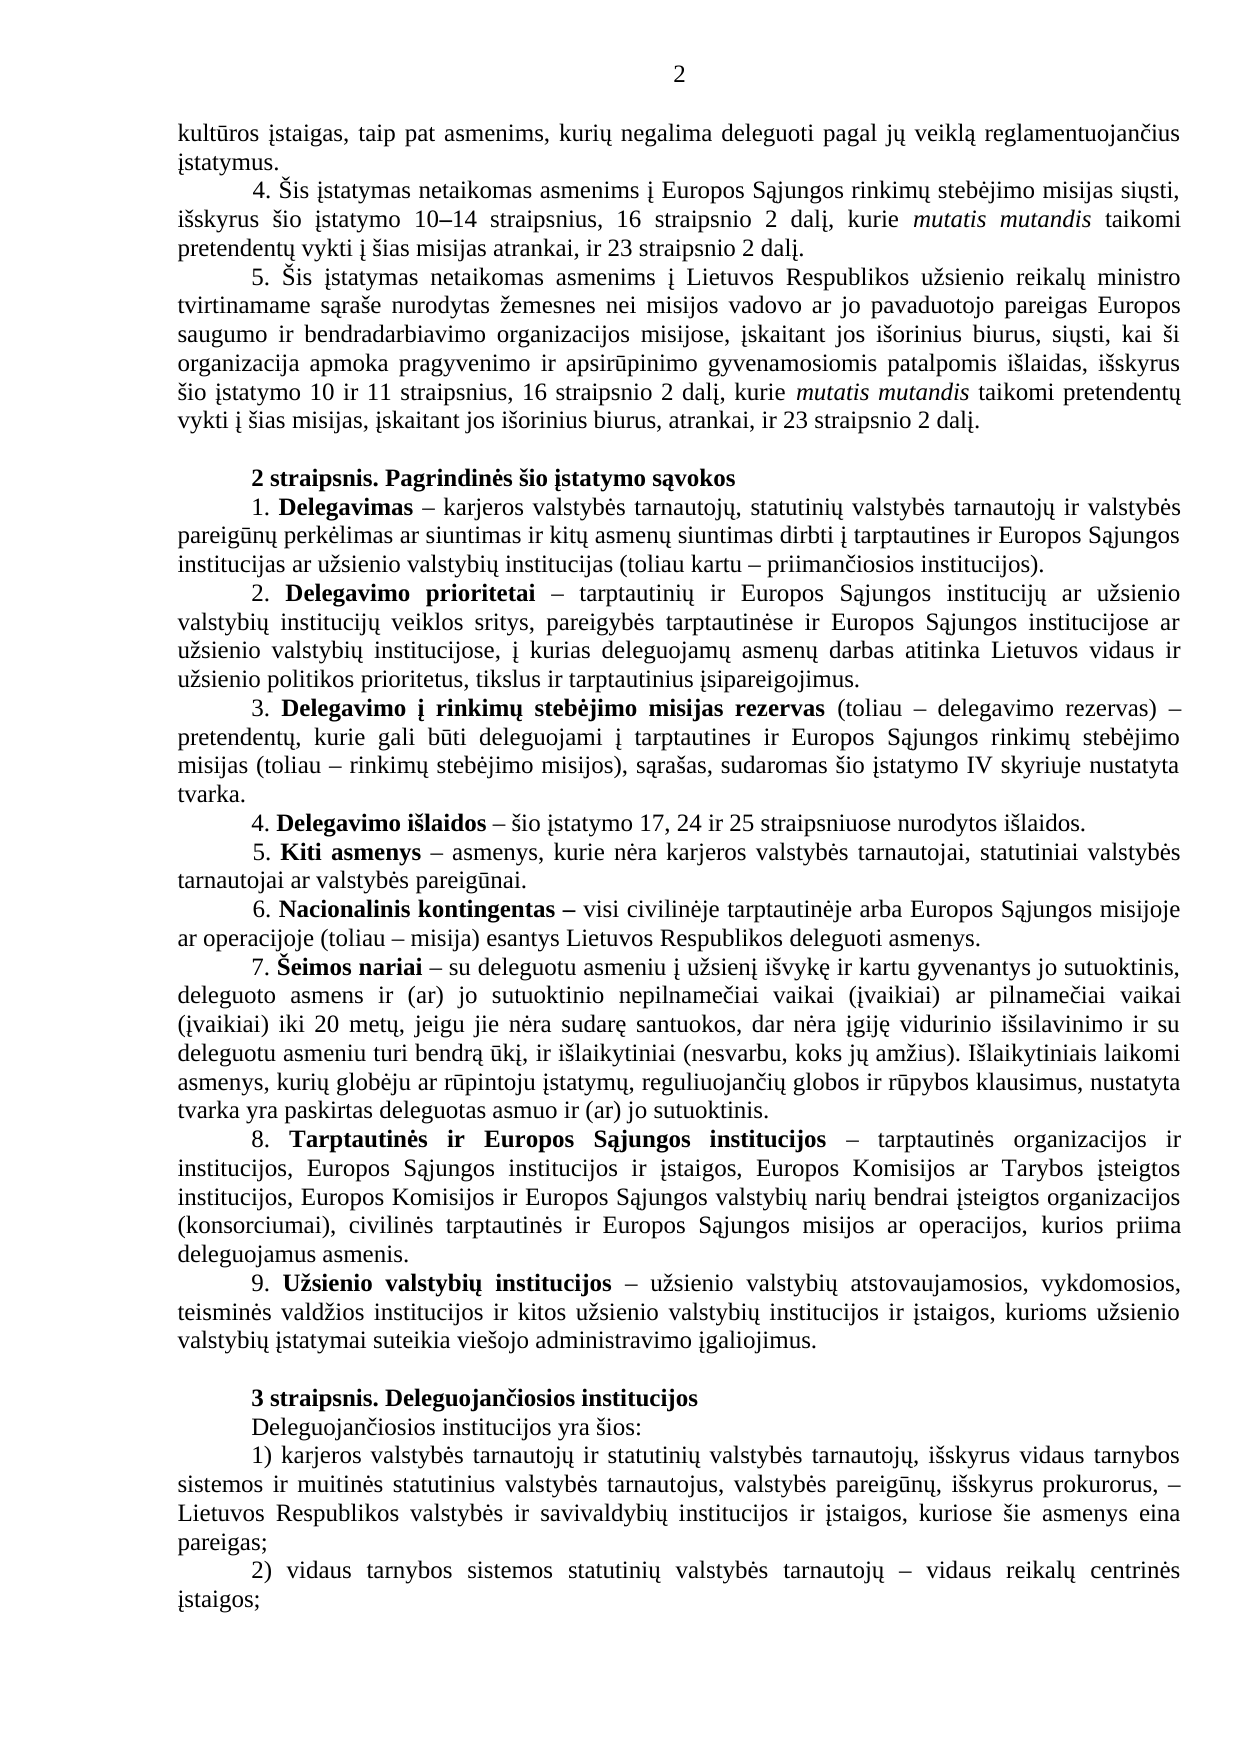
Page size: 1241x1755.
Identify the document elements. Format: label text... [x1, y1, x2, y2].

text 5. Kiti asmenys – asmenys, kurie nėra karjeros valstybės tarnautojai, statutiniai valstybės tarnautojai ar valstybės pareigūnai. [177, 837, 1181, 894]
text Deleguojančiosios institucijos yra šios: [177, 1412, 1181, 1441]
text 5. Šis įstatymas netaikomas asmenims į Lietuvos Respublikos užsienio reikalų ministro tvirtinamame sąraše nurodytas žemesnes nei misijos vadovo ar jo pavaduotojo pareigas Europos saugumo ir bendradarbiavimo organizacijos misijose, įskaitant jos išorinius biurus, siųsti, kai ši organizacija apmoka pragyvenimo ir apsirūpinimo gyvenamosiomis patalpomis išlaidas, išskyrus šio įstatymo 10 ir 11 straipsnius, 16 straipsnio 2 dalį, kurie mutatis mutandis taikomi pretendentų vykti į šias misijas, įskaitant jos išorinius biurus, atrankai, ir 23 straipsnio 2 dalį. [177, 262, 1181, 434]
text 3. Delegavimo į rinkimų stebėjimo misijas rezervas (toliau – delegavimo rezervas) – pretendentų, kurie gali būti deleguojami į tarptautines ir Europos Sąjungos rinkimų stebėjimo misijas (toliau – rinkimų stebėjimo misijos), sąrašas, sudaromas šio įstatymo IV skyriuje nustatyta tvarka. [177, 693, 1181, 808]
text 1. Delegavimas – karjeros valstybės tarnautojų, statutinių valstybės tarnautojų ir valstybės pareigūnų perkėlimas ar siuntimas ir kitų asmenų siuntimas dirbti į tarptautines ir Europos Sąjungos institucijas ar užsienio valstybių institucijas (toliau kartu – priimančiosios institucijos). [177, 492, 1181, 578]
text 2 straipsnis. Pagrindinės šio įstatymo sąvokos [177, 463, 1181, 492]
text 4. Delegavimo išlaidos – šio įstatymo 17, 24 ir 25 straipsniuose nurodytos išlaidos. [177, 808, 1181, 837]
text 9. Užsienio valstybių institucijos – užsienio valstybių atstovaujamosios, vykdomosios, teisminės valdžios institucijos ir kitos užsienio valstybių institucijos ir įstaigos, kurioms užsienio valstybių įstatymai suteikia viešojo administravimo įgaliojimus. [177, 1268, 1181, 1354]
text 2. Delegavimo prioritetai – tarptautinių ir Europos Sąjungos institucijų ar užsienio valstybių institucijų veiklos sritys, pareigybės tarptautinėse ir Europos Sąjungos institucijose ar užsienio valstybių institucijose, į kurias deleguojamų asmenų darbas atitinka Lietuvos vidaus ir užsienio politikos prioritetus, tikslus ir tarptautinius įsipareigojimus. [177, 578, 1181, 693]
text kultūros įstaigas, taip pat asmenims, kurių negalima deleguoti pagal jų veiklą reglamentuojančius įstatymus. [177, 118, 1181, 176]
text 4. Šis įstatymas netaikomas asmenims į Europos Sąjungos rinkimų stebėjimo misijas siųsti, išskyrus šio įstatymo 10–14 straipsnius, 16 straipsnio 2 dalį, kurie mutatis mutandis taikomi pretendentų vykti į šias misijas atrankai, ir 23 straipsnio 2 dalį. [177, 176, 1181, 262]
text 3 straipsnis. Deleguojančiosios institucijos [177, 1383, 1181, 1412]
text 6. Nacionalinis kontingentas – visi civilinėje tarptautinėje arba Europos Sąjungos misijoje ar operacijoje (toliau – misija) esantys Lietuvos Respublikos deleguoti asmenys. [177, 894, 1181, 952]
text 8. Tarptautinės ir Europos Sąjungos institucijos – tarptautinės organizacijos ir institucijos, Europos Sąjungos institucijos ir įstaigos, Europos Komisijos ar Tarybos įsteigtos institucijos, Europos Komisijos ir Europos Sąjungos valstybių narių bendrai įsteigtos organizacijos (konsorciumai), civilinės tarptautinės ir Europos Sąjungos misijos ar operacijos, kurios priima deleguojamus asmenis. [177, 1124, 1181, 1268]
text 1) karjeros valstybės tarnautojų ir statutinių valstybės tarnautojų, išskyrus vidaus tarnybos sistemos ir muitinės statutinius valstybės tarnautojus, valstybės pareigūnų, išskyrus prokurorus, – Lietuvos Respublikos valstybės ir savivaldybių institucijos ir įstaigos, kuriose šie asmenys eina pareigas; [177, 1441, 1181, 1556]
text 2) vidaus tarnybos sistemos statutinių valstybės tarnautojų – vidaus reikalų centrinės įstaigos; [177, 1556, 1181, 1613]
text 7. Šeimos nariai – su deleguotu asmeniu į užsienį išvykę ir kartu gyvenantys jo sutuoktinis, deleguoto asmens ir (ar) jo sutuoktinio nepilnamečiai vaikai (įvaikiai) ar pilnamečiai vaikai (įvaikiai) iki 20 metų, jeigu jie nėra sudarę santuokos, dar nėra įgiję vidurinio išsilavinimo ir su deleguotu asmeniu turi bendrą ūkį, ir išlaikytiniai (nesvarbu, koks jų amžius). Išlaikytiniais laikomi asmenys, kurių globėju ar rūpintoju įstatymų, reguliuojančių globos ir rūpybos klausimus, nustatyta tvarka yra paskirtas deleguotas asmuo ir (ar) jo sutuoktinis. [177, 952, 1181, 1124]
